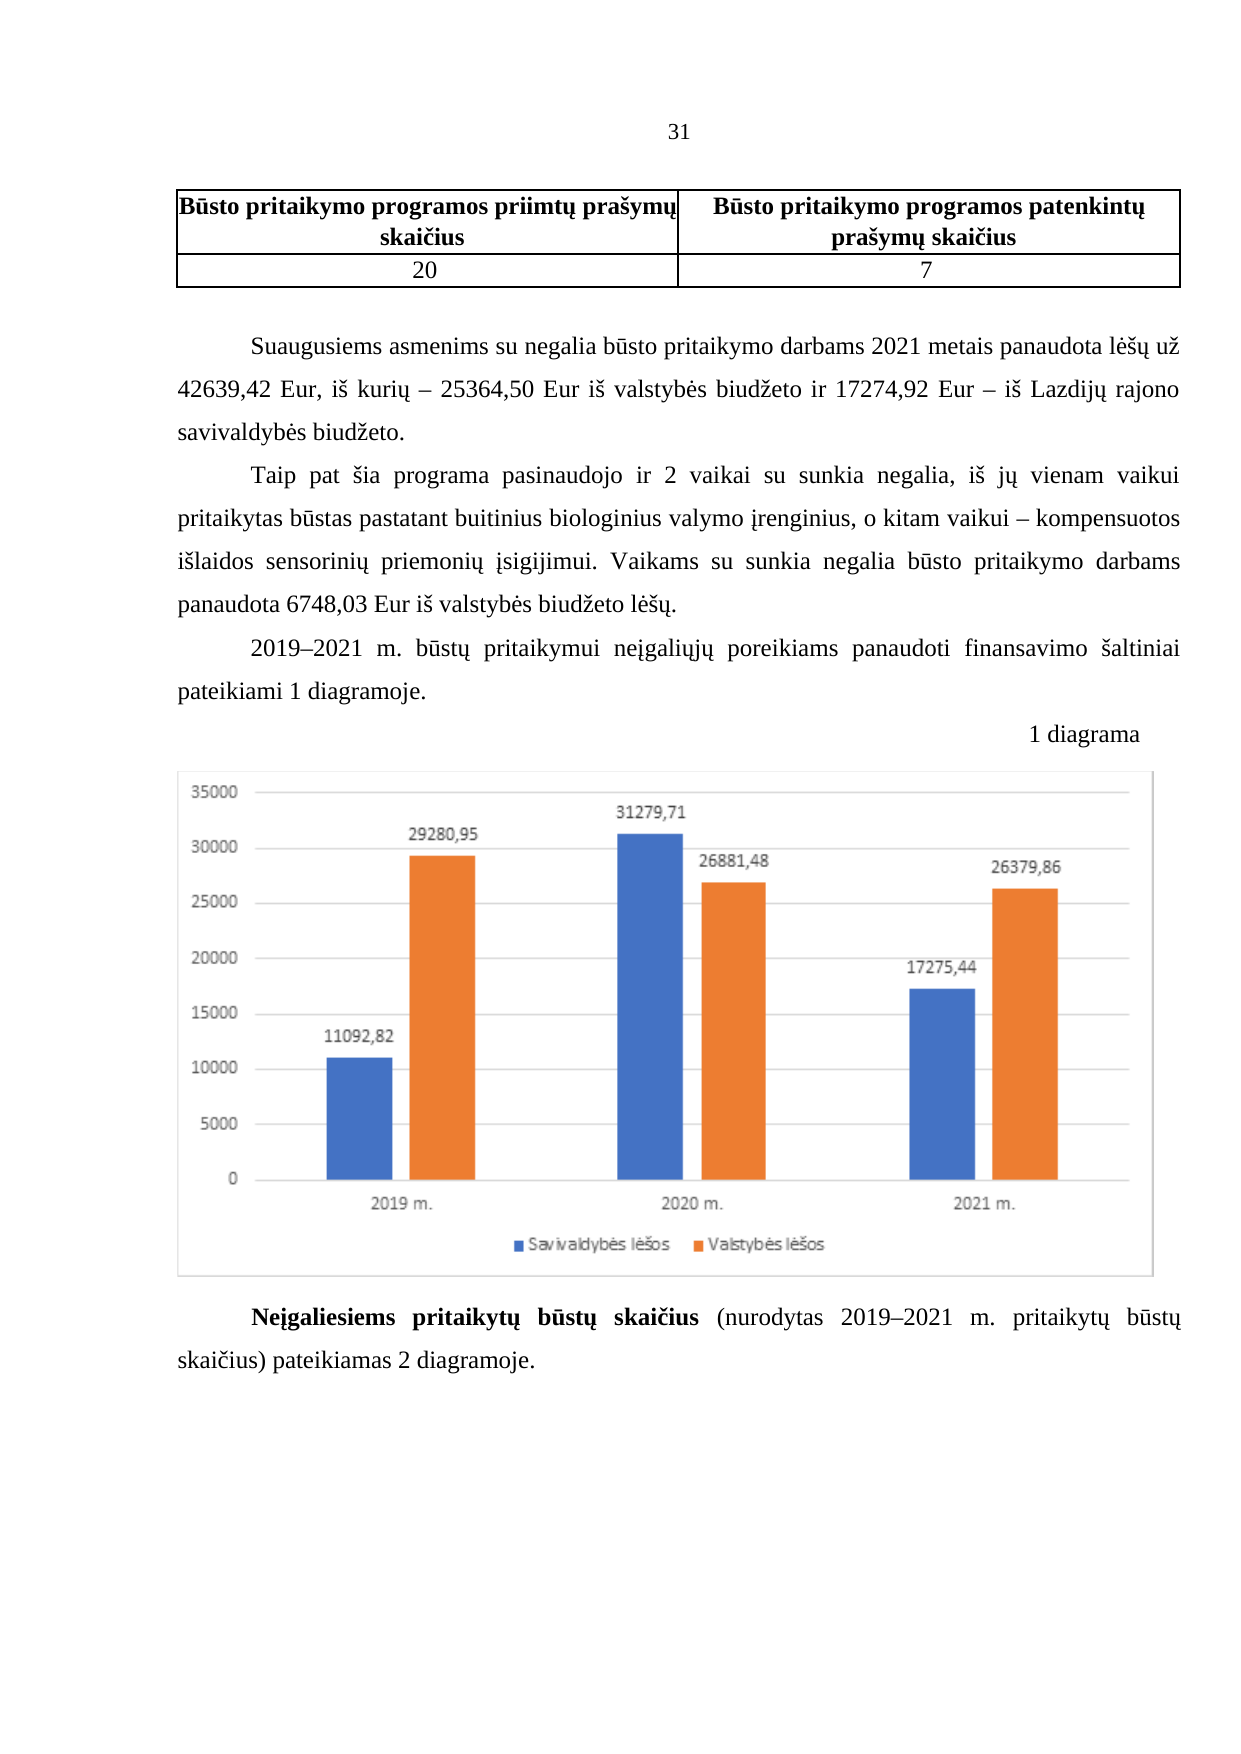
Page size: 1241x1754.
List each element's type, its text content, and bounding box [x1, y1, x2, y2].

table_header Būsto pritaikymo programos patenkintų prašymų skaičius [679, 191, 1179, 253]
table_header Būsto pritaikymo programos priimtų prašymų skaičius [178, 191, 677, 253]
table_cell 20 [178, 255, 677, 286]
text Suaugusiems asmenims su negalia būsto pritaikymo darbams 2021 metais panaudota lėšų už 42639,42 Eur, iš kurių – 25364,50 Eur iš valstybės biudžeto ir 17274,92 Eur – iš Lazdijų rajono savivaldybės biudžeto. [177, 331, 1181, 446]
text Neįgaliesiems pritaikytų būstų skaičius (nurodytas 2019–2021 m. pritaikytų būstų skaičius) pateikiamas 2 diagramoje. [177, 1302, 1181, 1374]
text Taip pat šia programa pasinaudojo ir 2 vaikai su sunkia negalia, iš jų vienam vaikui pritaikytas būstas pastatant buitinius biologinius valymo įrenginius, o kitam vaikui – kompensuotos išlaidos sensorinių priemonių įsigijimui. Vaikams su sunkia negalia būsto pritaikymo darbams panaudota 6748,03 Eur iš valstybės biudžeto lėšų. [177, 460, 1181, 618]
table_cell 7 [679, 255, 1179, 286]
text 1 diagrama [852, 719, 1181, 748]
text 2019–2021 m. būstų pritaikymui neįgaliųjų poreikiams panaudoti finansavimo šaltiniai pateikiami 1 diagramoje. [177, 633, 1181, 704]
